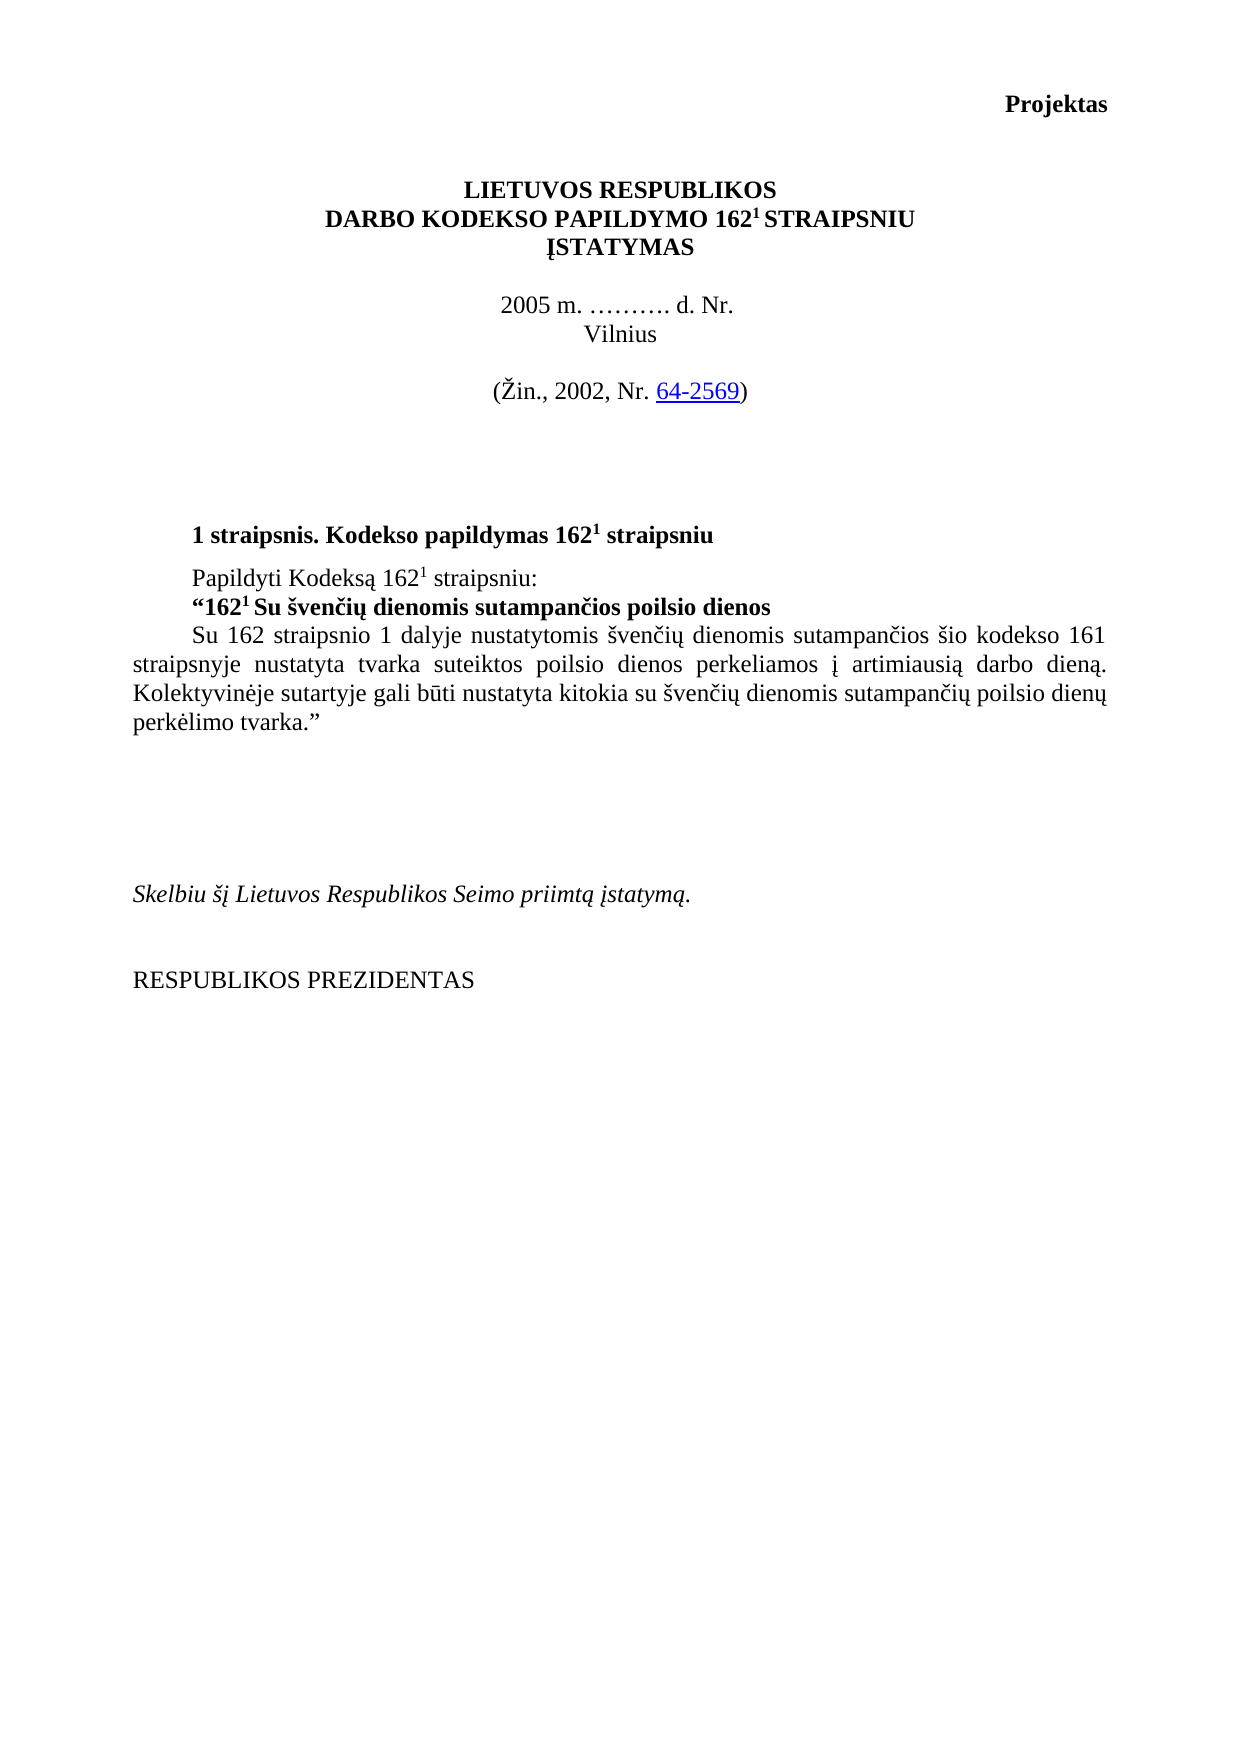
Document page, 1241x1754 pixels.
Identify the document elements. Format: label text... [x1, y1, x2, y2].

text RESPUBLIKOS PREZIDENTAS [133, 966, 1108, 994]
text ĮSTATYMAS [133, 232, 1108, 261]
text “1621 Su švenčių dienomis sutampančios poilsio dienos [133, 592, 1108, 621]
text 1 straipsnis. Kodekso papildymas 1621 straipsniu [133, 520, 1108, 549]
text DARBO KODEKSO PaPILDYMO 1621 STRAIPSNIU [133, 204, 1108, 232]
text Projektas [133, 89, 1108, 117]
text Vilnius [133, 319, 1108, 347]
text Papildyti Kodeksą 1621 straipsniu: [133, 563, 1108, 592]
text 2005 m. ………. d. Nr. [133, 290, 1108, 319]
text Skelbiu šį Lietuvos Respublikos Seimo priimtą įstatymą. [133, 879, 1108, 908]
text LIETUVOS RESPUBLIKOS [133, 175, 1108, 204]
text (Žin., 2002, Nr. 64-2569) [133, 376, 1108, 405]
text Su 162 straipsnio 1 dalyje nustatytomis švenčių dienomis sutampančios šio kodekso 161 straipsnyje nustatyta tvarka suteiktos poilsio dienos perkeliamos į artimiausią darbo dieną. Kolektyvinėje sutartyje gali būti nustatyta kitokia su švenčių dienomis sutampančių poilsio dienų perkėlimo tvarka.” [133, 621, 1108, 736]
